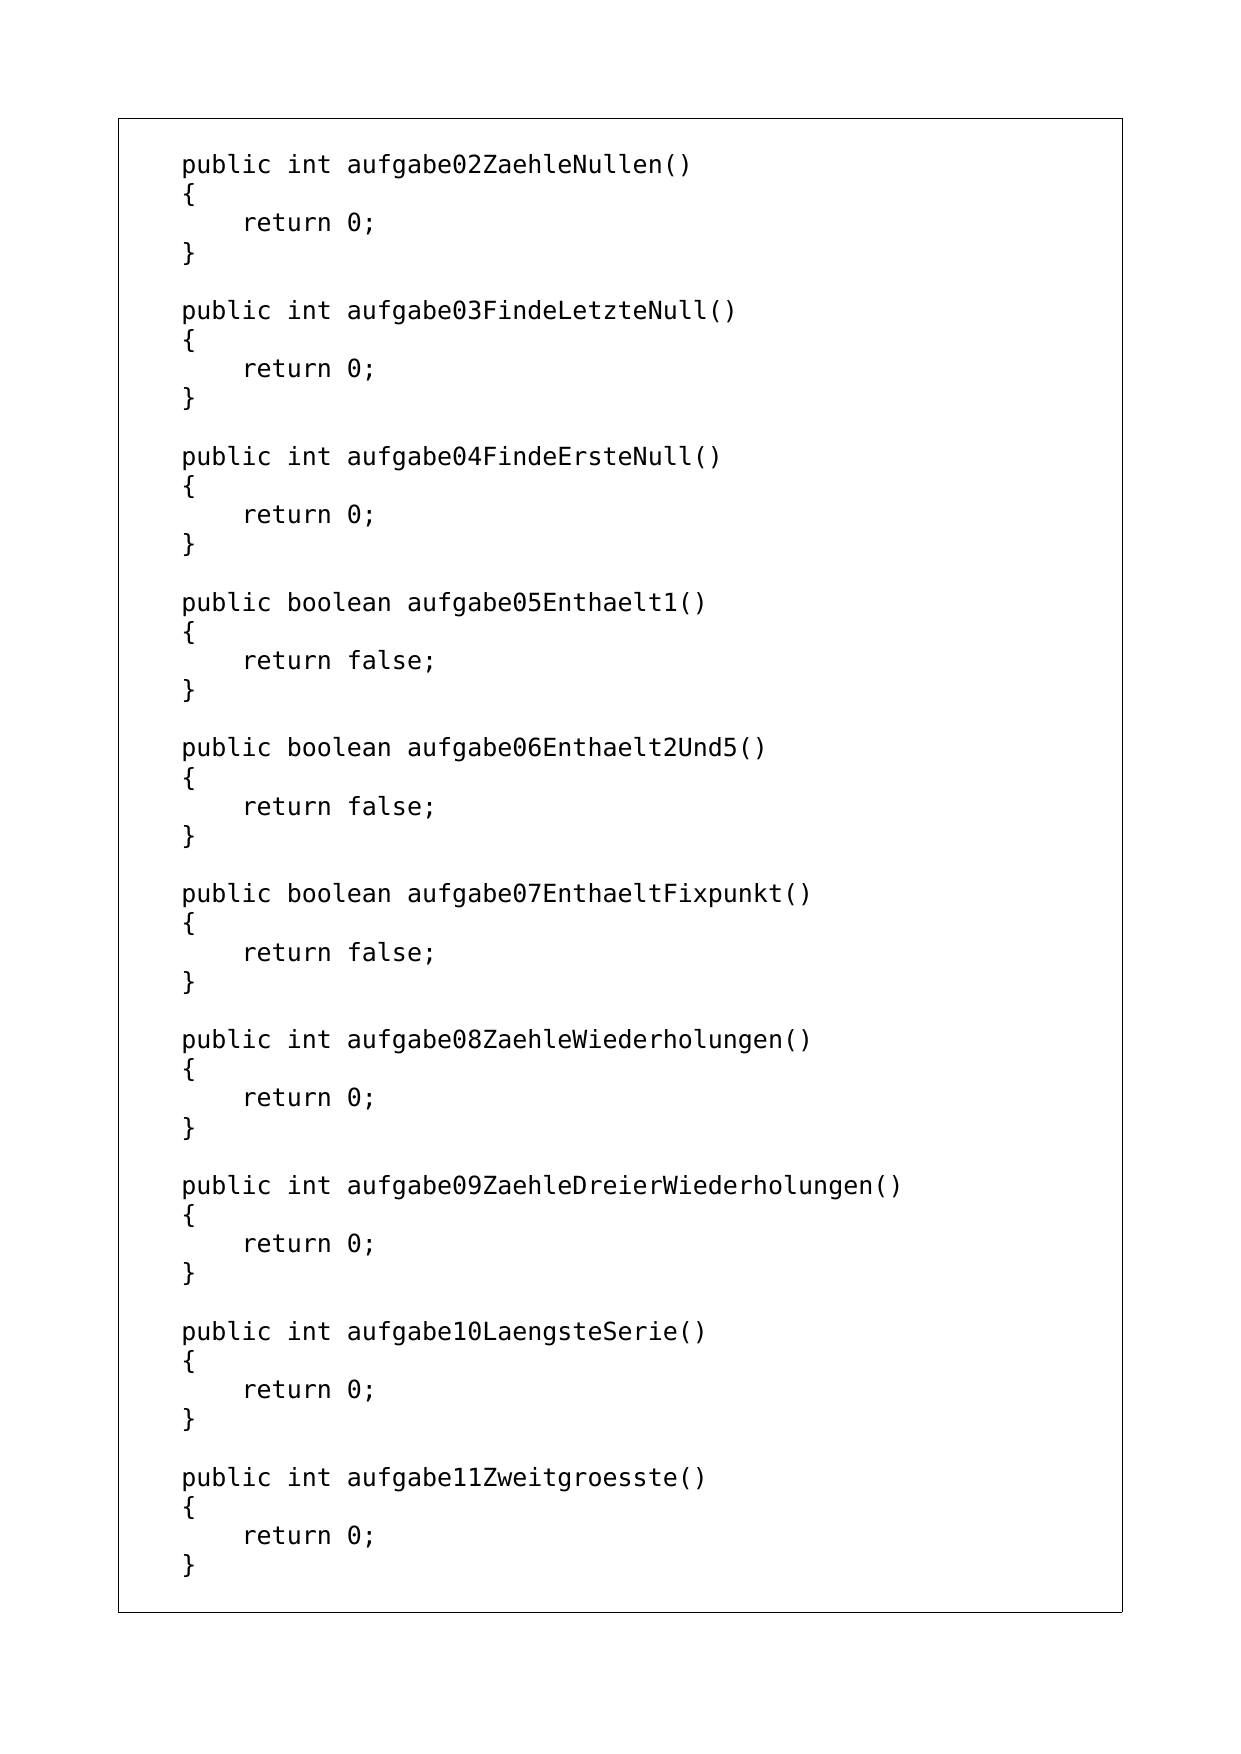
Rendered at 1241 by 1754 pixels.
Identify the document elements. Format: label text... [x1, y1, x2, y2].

table_header public int aufgabe02ZaehleNullen() { return 0; } public int aufgabe03FindeLetzteNull() { return 0; } public int aufgabe04FindeErsteNull() { return 0; } public boolean aufgabe05Enthaelt1() { return false; } public boolean aufgabe06Enthaelt2Und5() { return false; } public boolean aufgabe07EnthaeltFixpunkt() { return false; } public int aufgabe08ZaehleWiederholungen() { return 0; } public int aufgabe09ZaehleDreierWiederholungen() { return 0; } public int aufgabe10LaengsteSerie() { return 0; } public int aufgabe11Zweitgroesste() { return 0; } [119, 119, 1122, 1612]
